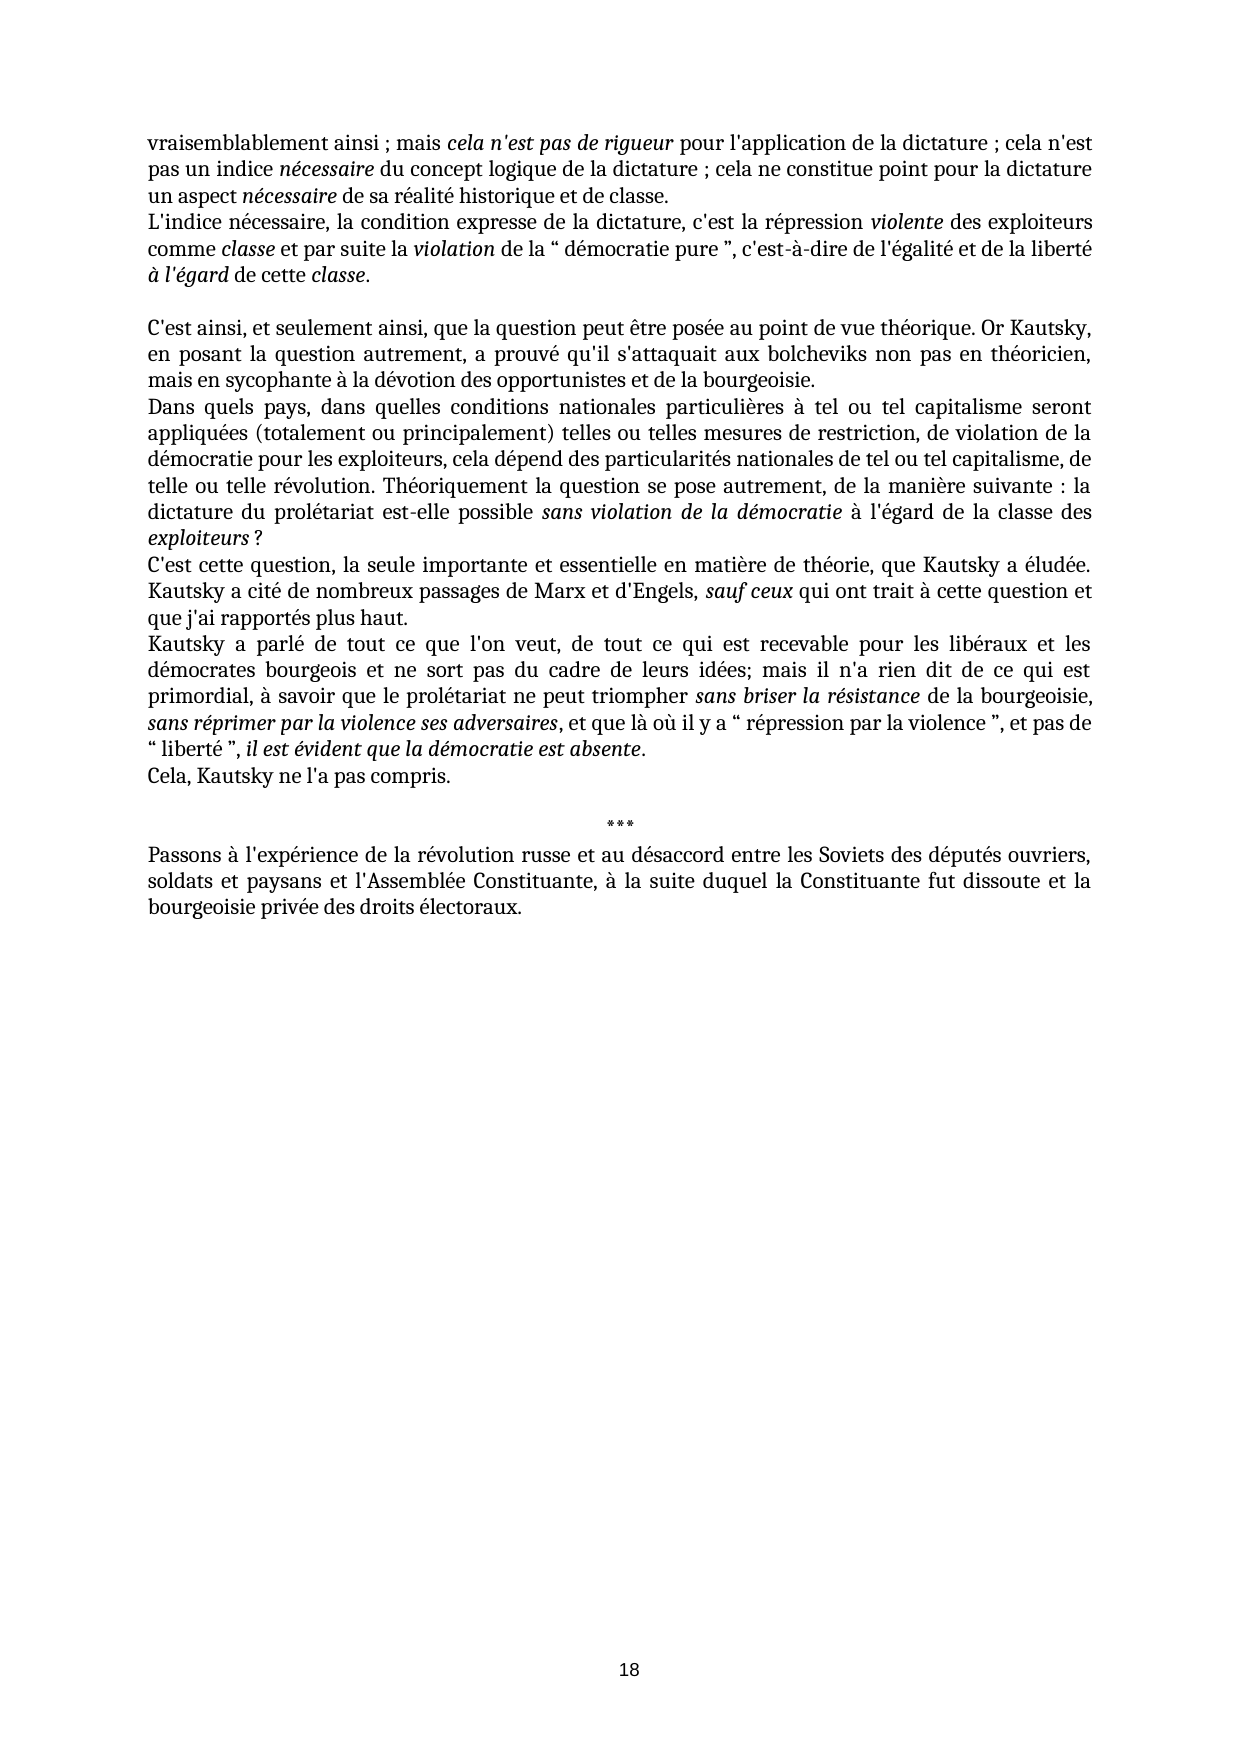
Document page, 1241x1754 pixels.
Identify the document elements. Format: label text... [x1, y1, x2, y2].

text vraisemblablement ainsi ; mais cela n'est pas de rigueur pour l'application de la dictature ; cela n'est pas un indice nécessaire du concept logique de la dictature ; cela ne constitue point pour la dictature un aspect nécessaire de sa réalité historique et de classe. [148, 130, 1093, 209]
text C'est cette question, la seule importante et essentielle en matière de théorie, que Kautsky a éludée. Kautsky a cité de nombreux passages de Marx et d'Engels, sauf ceux qui ont trait à cette question et que j'ai rapportés plus haut. [148, 552, 1093, 631]
text Dans quels pays, dans quelles conditions nationales particulières à tel ou tel capitalisme seront appliquées (totalement ou principalement) telles ou telles mesures de restriction, de violation de la démocratie pour les exploiteurs, cela dépend des particularités nationales de tel ou tel capitalisme, de telle ou telle révolution. Théoriquement la question se pose autrement, de la manière suivante : la dictature du prolétariat est‑elle possible sans violation de la démocratie à l'égard de la classe des exploiteurs ? [148, 393, 1093, 552]
text Kautsky a parlé de tout ce que l'on veut, de tout ce qui est recevable pour les libéraux et les démocrates bourgeois et ne sort pas du cadre de leurs idées; mais il n'a rien dit de ce qui est primordial, à savoir que le prolétariat ne peut triompher sans briser la résistance de la bourgeoisie, sans réprimer par la violence ses adversaires, et que là où il y a “ répression par la violence ”, et pas de “ liberté ”, il est évident que la démocratie est absente. [148, 631, 1093, 762]
text Cela, Kautsky ne l'a pas compris. [148, 762, 1093, 789]
text L'indice nécessaire, la condition expresse de la dictature, c'est la répression violente des exploiteurs comme classe et par suite la violation de la “ démocratie pure ”, c'est‑à‑dire de l'égalité et de la liberté à l'égard de cette classe. [148, 209, 1093, 288]
text C'est ainsi, et seulement ainsi, que la question peut être posée au point de vue théorique. Or Kautsky, en posant la question autrement, a prouvé qu'il s'attaquait aux bolcheviks non pas en théoricien, mais en sycophante à la dévotion des opportunistes et de la bourgeoisie. [148, 314, 1093, 393]
text *** [148, 815, 1093, 841]
text Passons à l'expérience de la révolution russe et au désaccord entre les Soviets des députés ouvriers, soldats et paysans et l'Assemblée Constituante, à la suite duquel la Constituante fut dissoute et la bourgeoisie privée des droits électoraux. [148, 841, 1093, 921]
